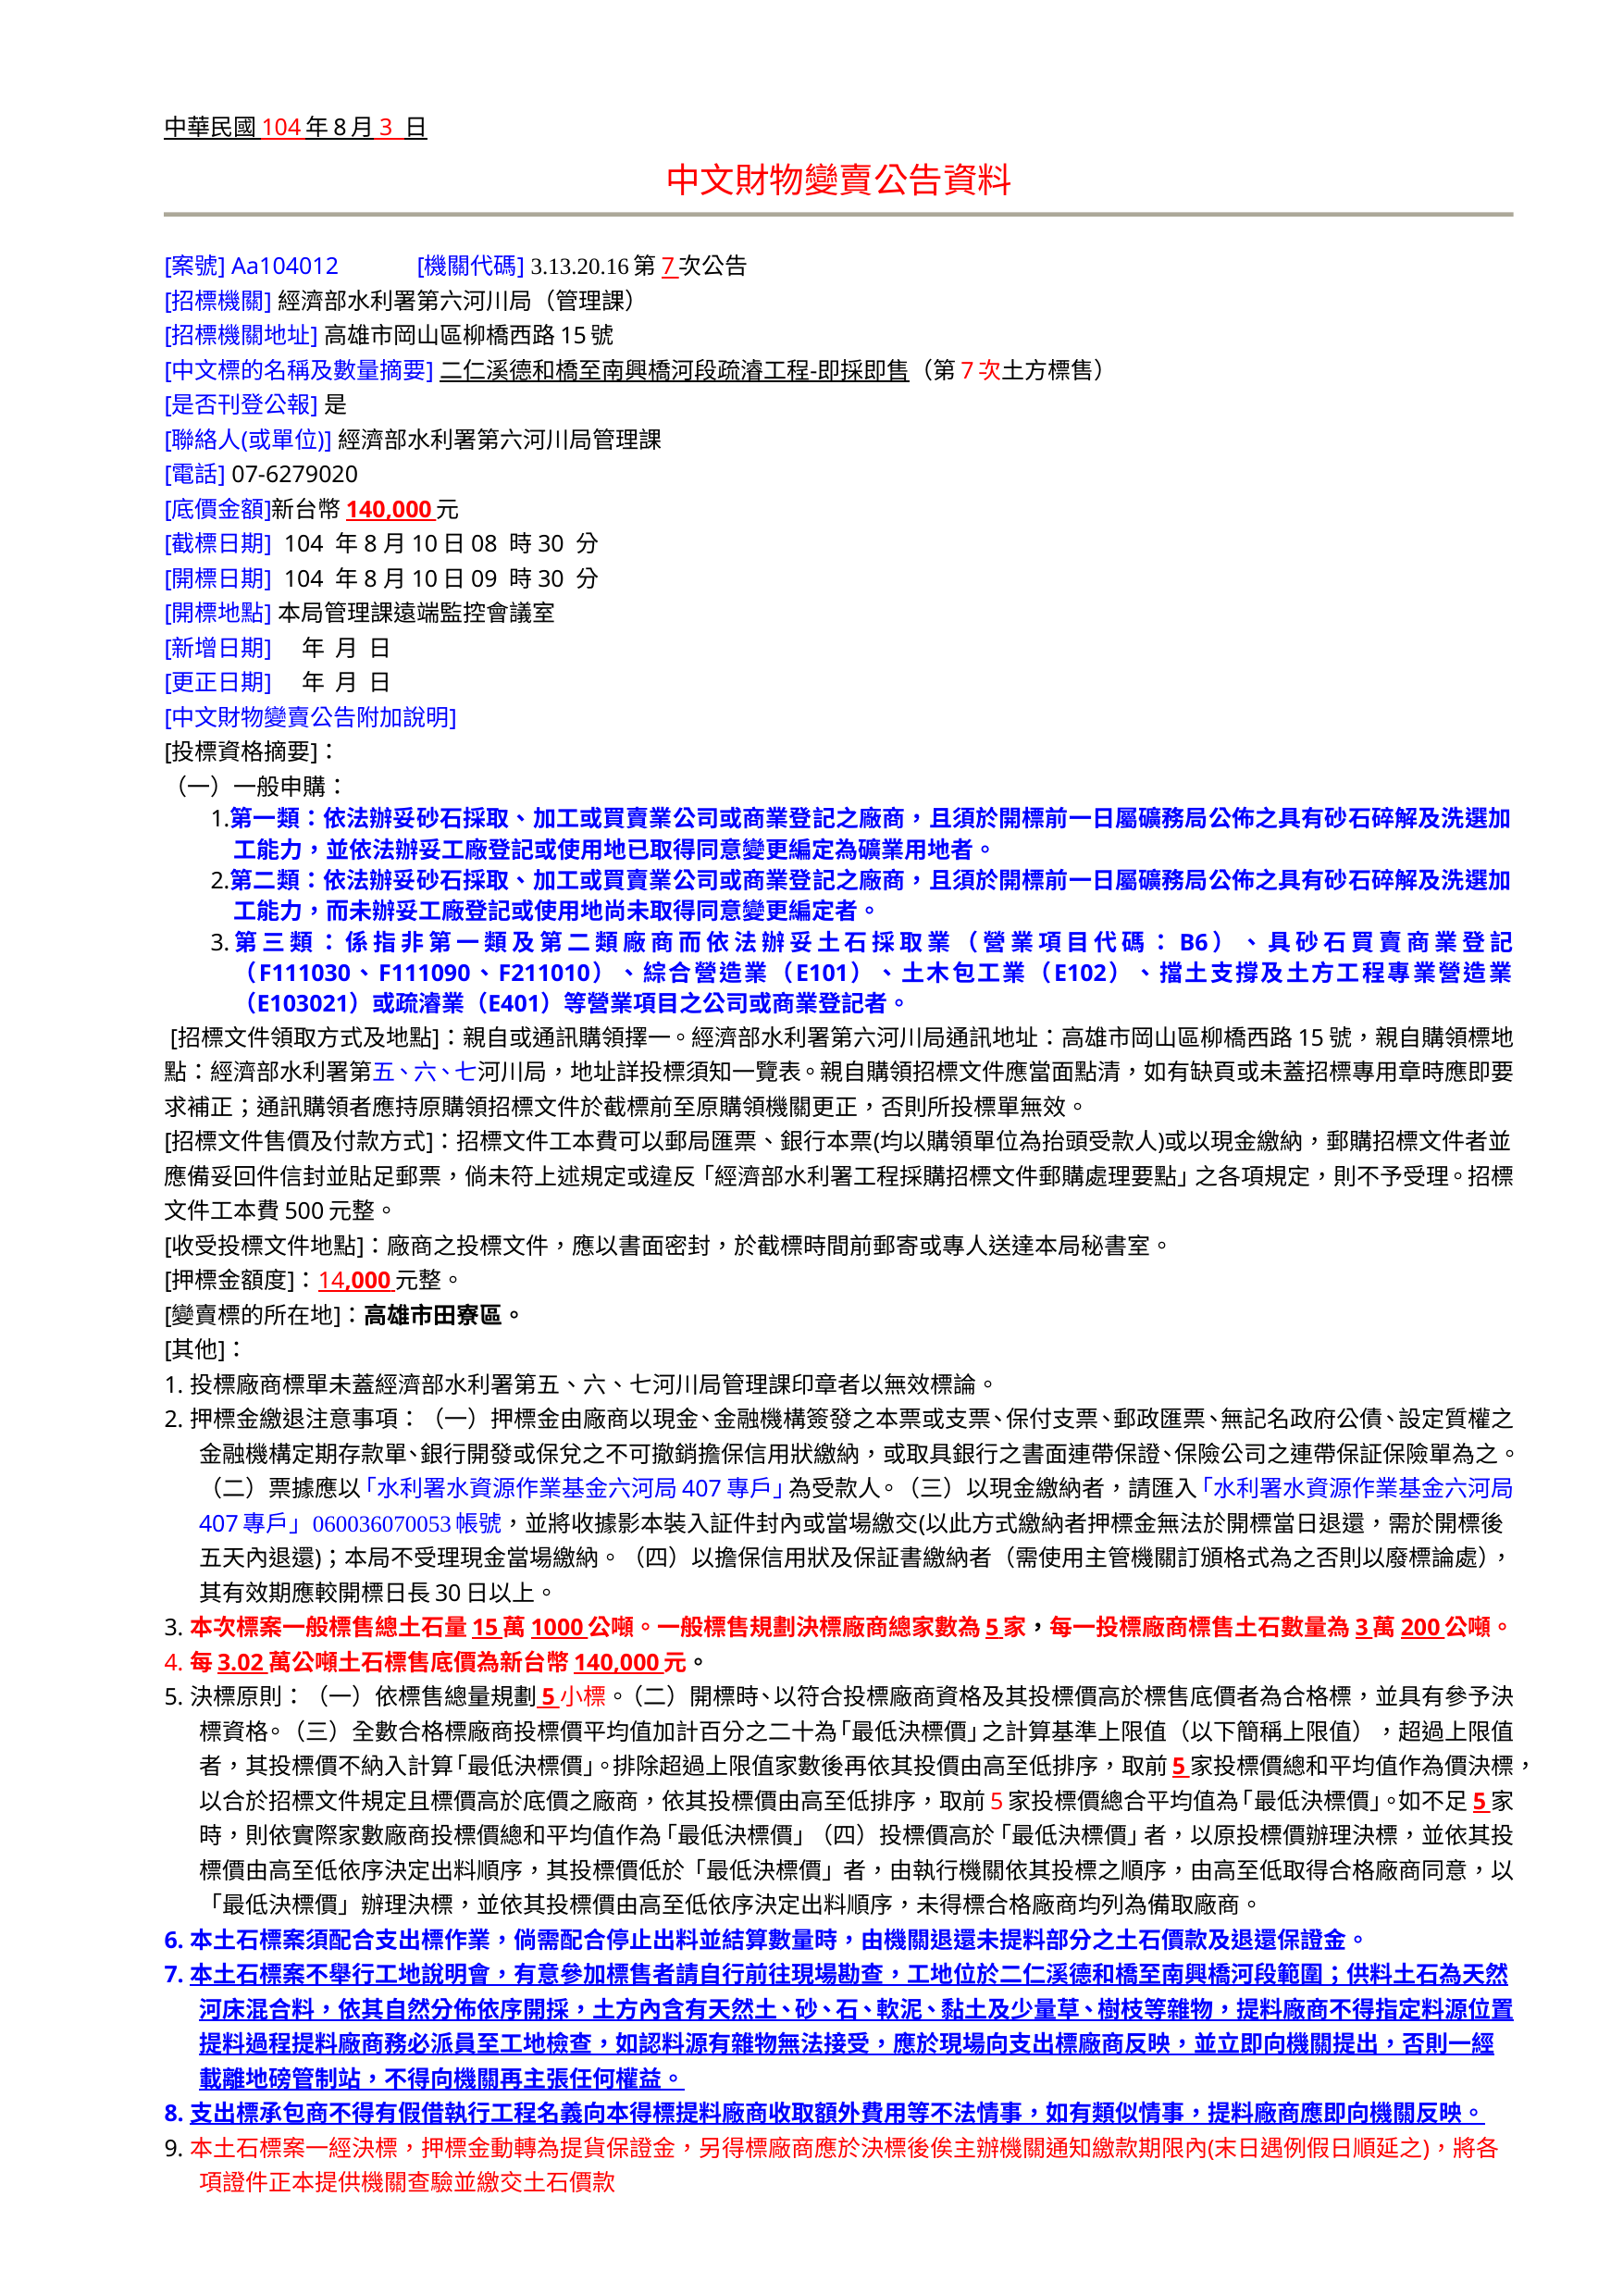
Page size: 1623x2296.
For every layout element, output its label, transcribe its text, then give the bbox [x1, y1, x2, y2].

text 8. 支出標承包商不得有假借執行工程名義向本得標提料廠商收取額外費用等不法情事，如有類似情事，提料廠商應即向機關反映。 [164, 2094, 1514, 2128]
text 6. 本土石標案須配合支出標作業，倘需配合停止出料並結算數量時，由機關退還未提料部分之土石價款及退還保證金。 [164, 1920, 1514, 1955]
text 2. 押標金繳退注意事項：（一）押標金由廠商以現金、金融機構簽發之本票或支票、保付支票、郵政匯票、無記名政府公債、設定質權之金融機構定期存款單、銀行開發或保兌之不可撤銷擔保信用狀繳納，或取具銀行之書面連帶保證、保險公司之連帶保証保險單為之。（二）票據應以「水利署水資源作業基金六河局407專戶」為受款人。（三）以現金繳納者，請匯入「水利署水資源作業基金六河局407專戶」060036070053帳號，並將收據影本裝入証件封內或當場繳交(以此方式繳納者押標金無法於開標當日退還，需於開標後五天內退還)；本局不受理現金當場繳納。（四）以擔保信用狀及保証書繳納者（需使用主管機關訂頒格式為之否則以廢標論處），其有效期應較開標日長30日以上。 [164, 1400, 1514, 1608]
text 9. 本土石標案一經決標，押標金動轉為提貨保證金，另得標廠商應於決標後俟主辦機關通知繳款期限內(末日遇例假日順延之)，將各項證件正本提供機關查驗並繳交土石價款 [164, 2128, 1514, 2198]
text [底價金額]新台幣140,000元 [截標日期] 104 年 8 月 10日 08 時 30 分 [開標日期] 104 年 8 月 10日 09 時 30 分 [開標地點] 本局管理課遠端監控會議室 [164, 490, 1514, 628]
text 中文財物變賣公告資料 [164, 143, 1514, 212]
text 中華民國104年8月 3 日 [164, 108, 1514, 143]
text 4. 每3.02萬公噸土石標售底價為新台幣140,000元。 [164, 1643, 1514, 1678]
text 1.第一類：依法辦妥砂石採取、加工或買賣業公司或商業登記之廠商，且須於開標前一日屬礦務局公佈之具有砂石碎解及洗選加工能力，並依法辦妥工廠登記或使用地已取得同意變更編定為礦業用地者。 [210, 802, 1514, 864]
text （一）一般申購： [164, 767, 1514, 802]
text [新增日期] 年 月 日 [更正日期] 年 月 日 [中文財物變賣公告附加說明] [投標資格摘要]： [164, 628, 1514, 767]
text [是否刊登公報] 是 [聯絡人(或單位)] 經濟部水利署第六河川局管理課 [電話] 07-6279020 [164, 386, 1514, 490]
text [招標文件售價及付款方式]：招標文件工本費可以郵局匯票、銀行本票(均以購領單位為抬頭受款人)或以現金繳納，郵購招標文件者並應備妥回件信封並貼足郵票，倘未符上述規定或違反「經濟部水利署工程採購招標文件郵購處理要點」之各項規定，則不予受理。招標文件工本費500元整。 [收受投標文件地點]：廠商之投標文件，應以書面密封，於截標時間前郵寄或專人送達本局秘書室。 [164, 1123, 1514, 1261]
text [押標金額度]：14,000元整。 [變賣標的所在地]：高雄市田寮區。 [其他]： [164, 1261, 1514, 1365]
text 5. 決標原則：（一）依標售總量規劃 5小標。（二）開標時、以符合投標廠商資格及其投標價高於標售底價者為合格標，並具有參予決標資格。（三）全數合格標廠商投標價平均值加計百分之二十為「最低決標價」之計算基準上限值（以下簡稱上限值），超過上限值者，其投標價不納入計算「最低決標價」。排除超過上限值家數後再依其投價由高至低排序，取前5家投標價總和平均值作為價決標，以合於招標文件規定且標價高於底價之廠商，依其投標價由高至低排序，取前5家投標價總合平均值為「最低決標價」。如不足5家時，則依實際家數廠商投標價總和平均值作為「最低決標價」（四）投標價高於「最低決標價」者，以原投標價辦理決標，並依其投標價由高至低依序決定出料順序，其投標價低於「最低決標價」者，由執行機關依其投標之順序，由高至低取得合格廠商同意，以「最低決標價」辦理決標，並依其投標價由高至低依序決定出料順序，未得標合格廠商均列為備取廠商。 [164, 1678, 1514, 1920]
text 1. 投標廠商標單未蓋經濟部水利署第五、六、七河川局管理課印章者以無效標論。 [164, 1365, 1514, 1400]
text 2.第二類：依法辦妥砂石採取、加工或買賣業公司或商業登記之廠商，且須於開標前一日屬礦務局公佈之具有砂石碎解及洗選加工能力，而未辦妥工廠登記或使用地尚未取得同意變更編定者。 [210, 864, 1514, 925]
text 3. 本次標案一般標售總土石量15萬1000公噸。一般標售規劃決標廠商總家數為5家，每一投標廠商標售土石數量為3萬200公噸。 [164, 1608, 1514, 1643]
text [招標文件領取方式及地點]：親自或通訊購領擇一。經濟部水利署第六河川局通訊地址：高雄市岡山區柳橋西路15號，親自購領標地點：經濟部水利署第五、六、七河川局，地址詳投標須知一覽表。親自購領招標文件應當面點清，如有缺頁或未蓋招標專用章時應即要求補正；通訊購領者應持原購領招標文件於截標前至原購領機關更正，否則所投標單無效。 [164, 1018, 1514, 1123]
text [案號] Aa104012 [機關代碼] 3.13.20.16第7次公告 [招標機關] 經濟部水利署第六河川局（管理課） [招標機關地址] 高雄市岡山區柳橋西路15號 [中文標的名稱及數量摘要] 二仁溪德和橋至南興橋河段疏濬工程-即採即售（第7次土方標售） [164, 247, 1514, 386]
text 7. 本土石標案不舉行工地說明會，有意參加標售者請自行前往現場勘查，工地位於二仁溪德和橋至南興橋河段範圍；供料土石為天然河床混合料，依其自然分佈依序開採，土方內含有天然土、砂、石、軟泥、黏土及少量草、樹枝等雜物，提料廠商不得指定料源位置，提料過程提料廠商務必派員至工地檢查，如認料源有雜物無法接受，應於現場向支出標廠商反映，並立即向機關提出，否則一經載離地磅管制站，不得向機關再主張任何權益。 [164, 1955, 1514, 2094]
text 3.第三類：係指非第一類及第二類廠商而依法辦妥土石採取業（營業項目代碼：B6）、具砂石買賣商業登記（F111030、F111090、F211010）、綜合營造業（E101）、土木包工業（E102）、擋土支撐及土方工程專業營造業（E103021）或疏濬業（E401）等營業項目之公司或商業登記者。 [210, 925, 1514, 1018]
